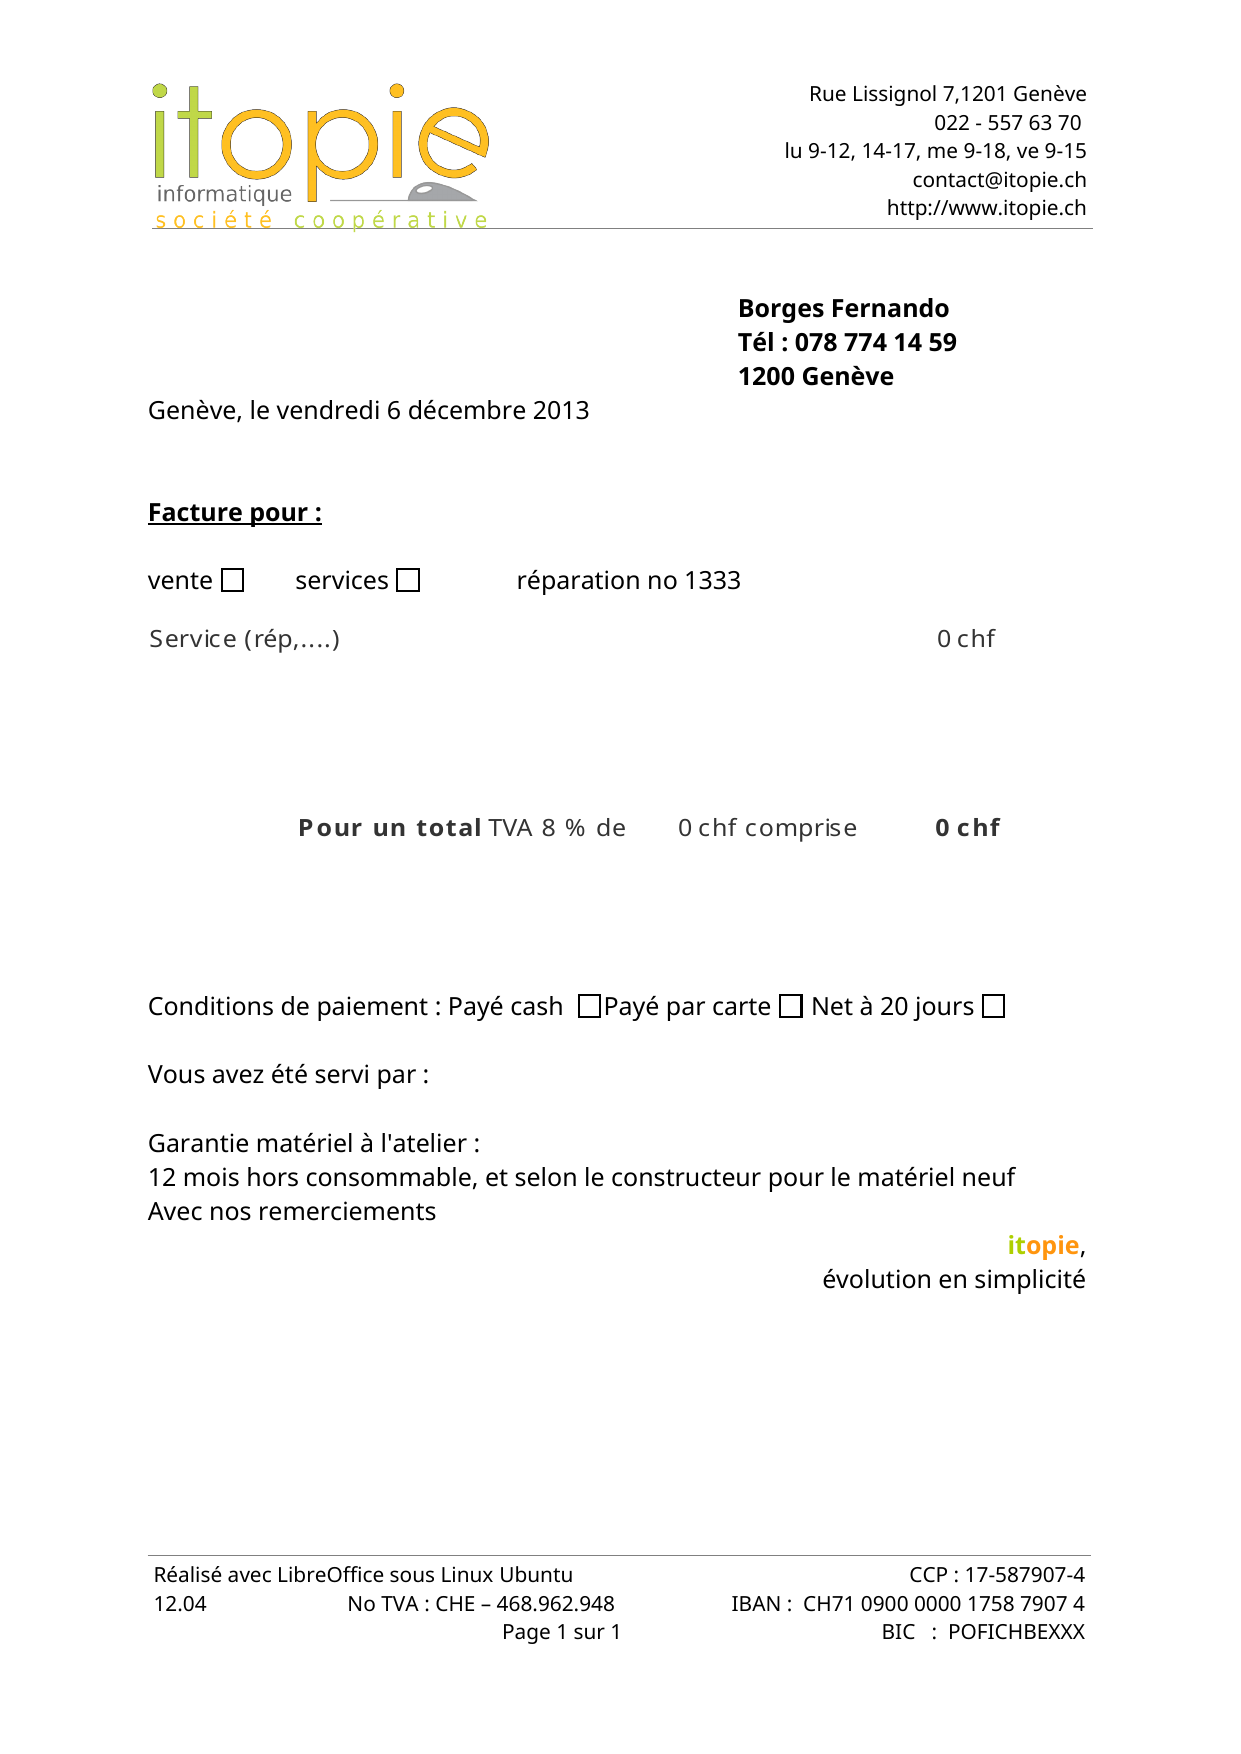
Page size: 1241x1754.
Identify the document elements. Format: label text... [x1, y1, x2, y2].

text Facture pour : [148, 495, 1093, 529]
text évolution en simplicité [148, 1262, 1093, 1296]
text 12 mois hors consommable, et selon le constructeur pour le matériel neuf [148, 1159, 1093, 1193]
text 1200 Genève [148, 358, 1093, 392]
text Tél : 078 774 14 59 [148, 324, 1093, 358]
text Conditions de paiement : Payé cash Payé par carte Net à 20 jours [148, 989, 1093, 1023]
text Vous avez été servi par : [148, 1057, 1093, 1091]
picture [138, 72, 500, 244]
text Avec nos remerciements [148, 1193, 1093, 1227]
text itopie, [148, 1227, 1093, 1262]
text Genève, le vendredi 6 décembre 2013 [148, 392, 1093, 427]
text vente services réparation no 1333 [148, 563, 1093, 597]
text Garantie matériel à l'atelier : [148, 1125, 1093, 1159]
text Borges Fernando [148, 290, 1093, 324]
